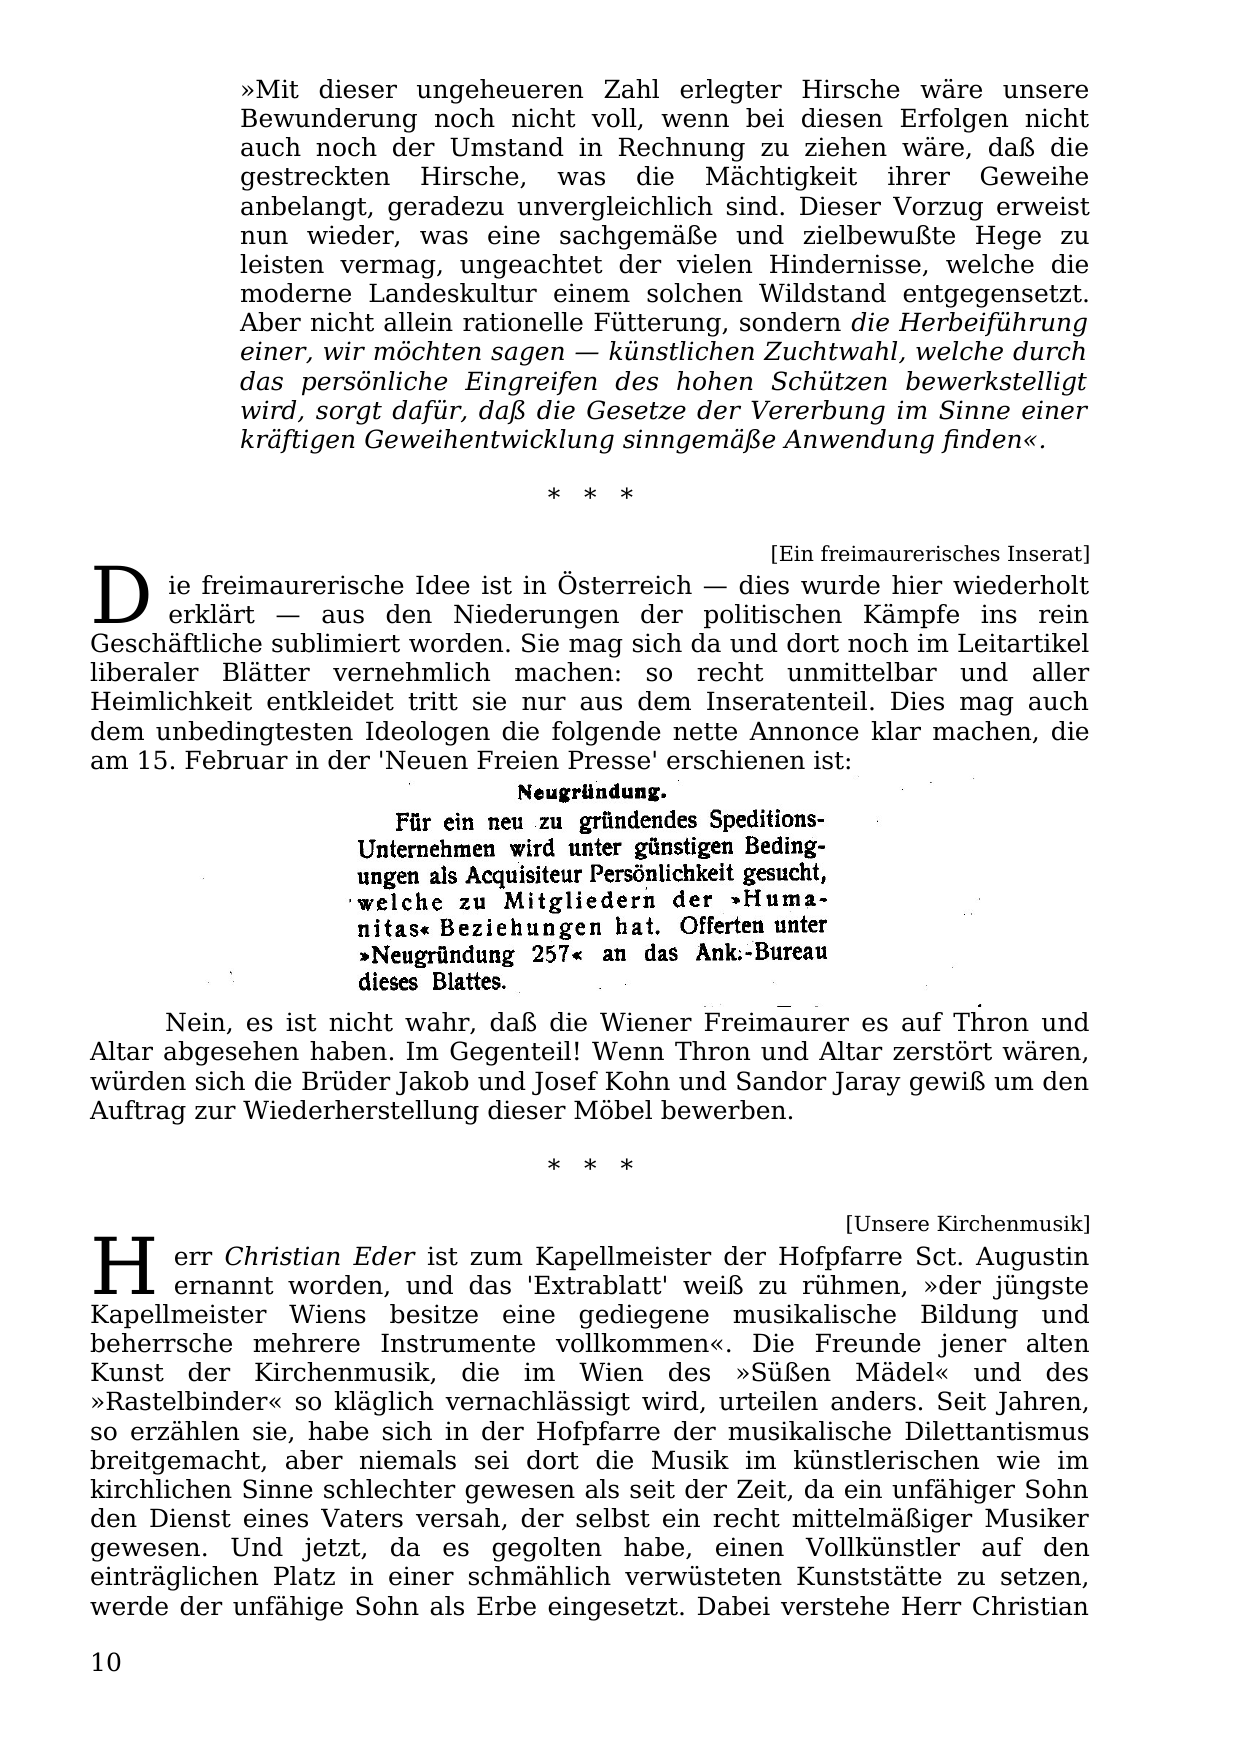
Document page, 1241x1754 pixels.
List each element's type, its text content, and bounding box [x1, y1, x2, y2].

text »Mit dieser ungeheueren Zahl erlegter Hirsche wäre unsere Bewunderung noch nicht voll, wenn bei diesen Erfolgen nicht auch noch der Umstand in Rechnung zu ziehen wäre, daß die gestreckten Hirsche, was die Mächtigkeit ihrer Geweihe anbelangt, geradezu unvergleichlich sind. Dieser Vorzug erweist nun wieder, was eine sachgemäße und zielbewußte Hege zu leisten vermag, ungeachtet der vielen Hindernisse, welche die moderne Landeskultur einem solchen Wildstand entgegensetzt. Aber nicht allein rationelle Fütterung, sondern die Herbeiführung einer, wir möchten sagen — künstlichen Zuchtwahl, welche durch das persönliche Eingreifen des hohen Schützen bewerkstelligt wird, sorgt dafür, daß die Gesetze der Vererbung im Sinne einer kräftigen Geweihentwicklung sinngemäße Anwendung finden«. [240, 75, 1091, 454]
text [Ein freimaurerisches Inserat] [90, 542, 1091, 566]
text [Unsere Kirchenmusik] [90, 1212, 1091, 1237]
text Nein, es ist nicht wahr, daß die Wiener Freimaurer es auf Thron und Altar abgesehen haben. Im Gegenteil! Wenn Thron und Altar zerstört wären, würden sich die Brüder Jakob und Josef Kohn und Sandor Jaray gewiß um den Auftrag zur Wiederherstellung dieser Möbel bewerben. [90, 775, 1091, 1125]
text Herr Christian Eder ist zum Kapellmeister der Hofpfarre Sct. Augustin ernannt worden, und das 'Extrablatt' weiß zu rühmen, »der jüngste Kapellmeister Wiens besitze eine gediegene musikalische Bildung und beherrsche mehrere Instrumente vollkommen«. Die Freunde jener alten Kunst der Kirchenmusik, die im Wien des »Süßen Mädel« und des »Rastelbinder« so kläglich vernachlässigt wird, urteilen anders. Seit Jahren, so erzählen sie, habe sich in der Hofpfarre der musikalische Dilettantismus breitgemacht, aber niemals sei dort die Musik im künstlerischen wie im kirchlichen Sinne schlechter gewesen als seit der Zeit, da ein unfähiger Sohn den Dienst eines Vaters versah, der selbst ein recht mittelmäßiger Musiker gewesen. Und jetzt, da es gegolten habe, einen Vollkünstler auf den einträglichen Platz in einer schmählich verwüsteten Kunststätte zu setzen, werde der unfähige Sohn als Erbe eingesetzt. Dabei verstehe Herr Christian [90, 1237, 1091, 1621]
text * * * [90, 483, 1091, 512]
text Die freimaurerische Idee ist in Österreich — dies wurde hier wiederholt erklärt — aus den Niederungen der politischen Kämpfe ins rein Geschäftliche sublimiert worden. Sie mag sich da und dort noch im Leitartikel liberaler Blätter vernehmlich machen: so recht unmittelbar und aller Heimlichkeit entkleidet tritt sie nur aus dem Inseratenteil. Dies mag auch dem unbedingtesten Ideologen die folgende nette Annonce klar machen, die am 15. Februar in der 'Neuen Freien Presse' erschienen ist: [90, 566, 1091, 775]
text * * * [90, 1154, 1091, 1183]
picture [199, 775, 982, 1007]
